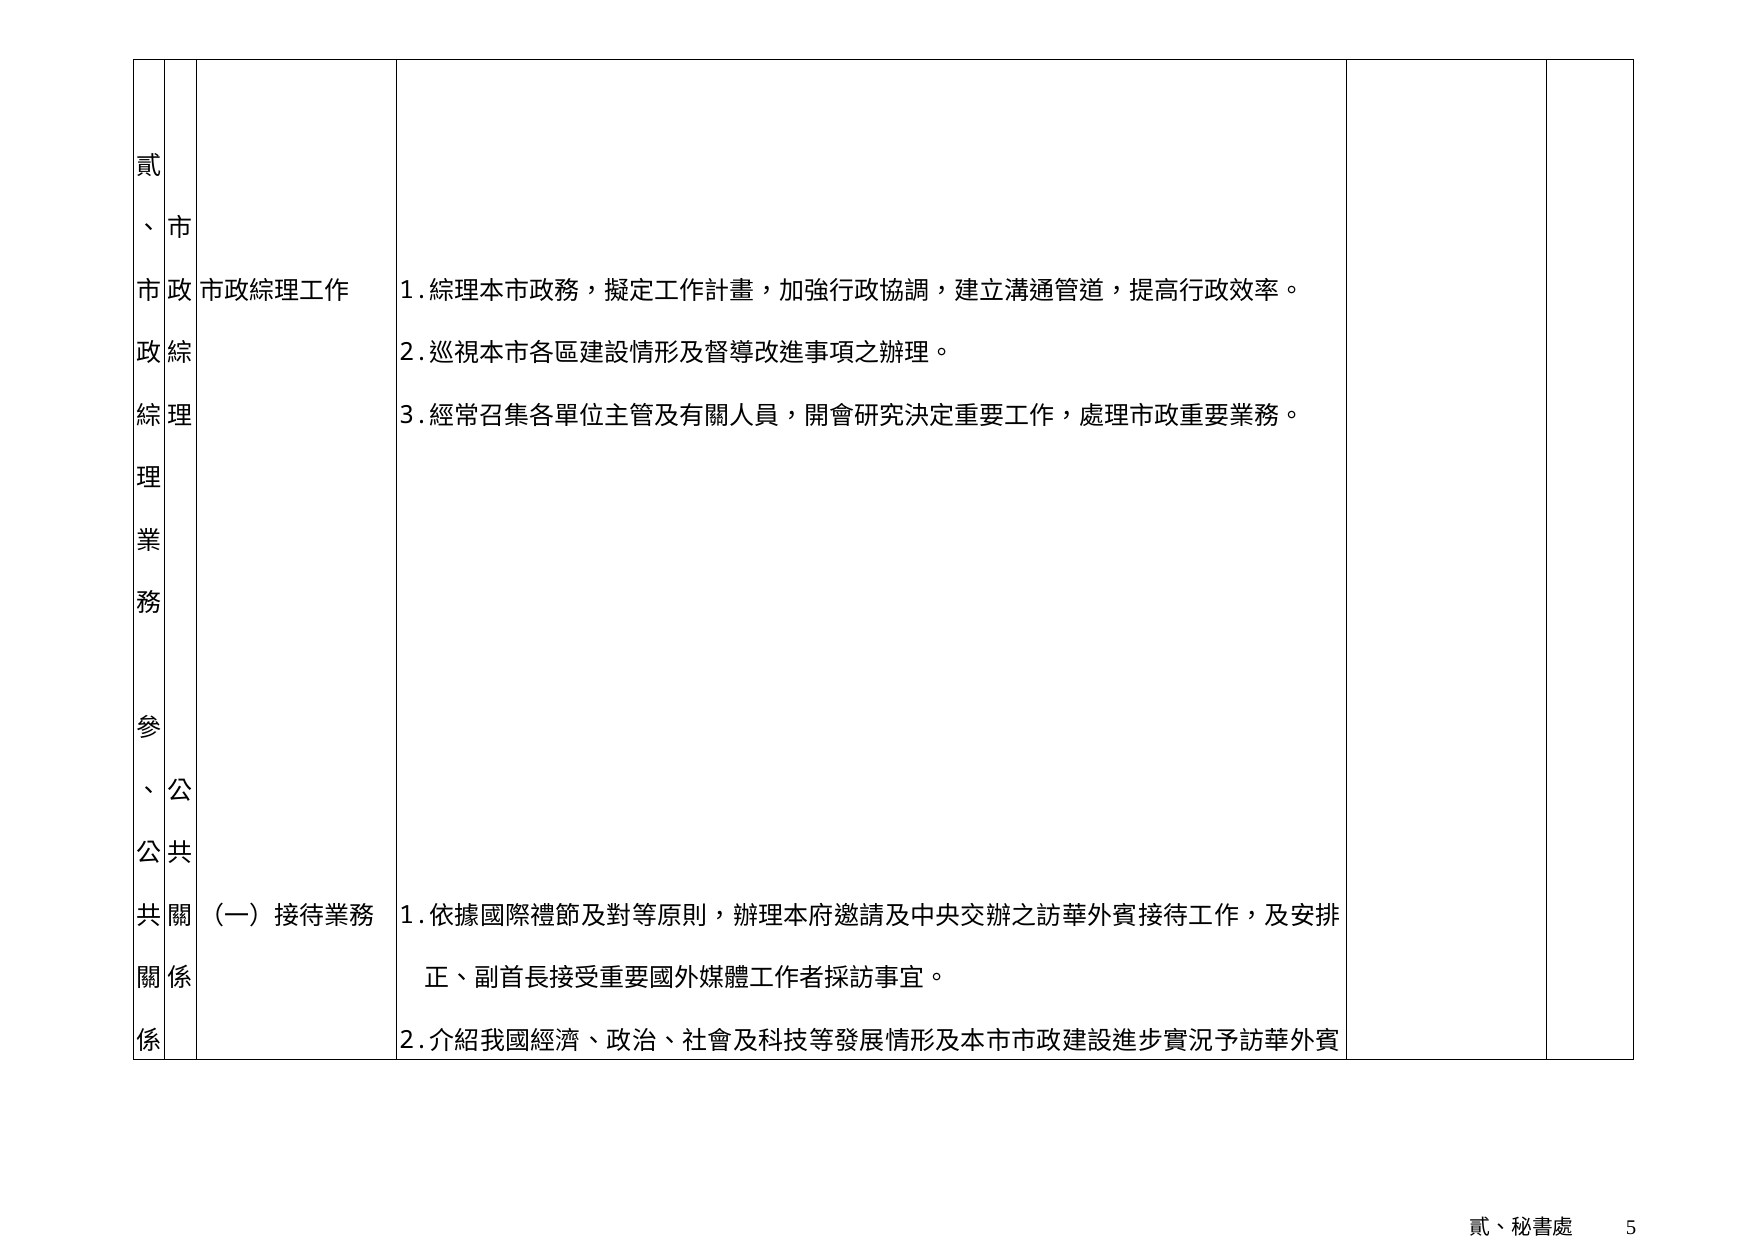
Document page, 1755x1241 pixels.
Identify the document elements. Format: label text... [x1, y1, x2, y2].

table_cell 市政綜理 公共關係 [165, 60, 196, 1059]
table_cell 貳、 市政綜理業務 參、 公共關係 [134, 60, 164, 1059]
table_cell 1.綜理本市政務，擬定工作計畫，加強行政協調，建立溝通管道，提高行政效率。 2.巡視本市各區建設情形及督導改進事項之辦理。 3.經常召集各單位主管及有關人員，開會研究決定重要工作，處理市政重要業務。 1.依據國際禮節及對等原則，辦理本府邀請及中央交辦之訪華外賓接待工作，及安排正、副首長接受重要國外媒體工作者採訪事宜。 2.介紹我國經濟、政治、社會及科技等發展情形及本市市政建設進步實況予訪華外賓 [397, 60, 1346, 1059]
table_cell [1347, 60, 1546, 1059]
table_cell 市政綜理工作 （一）接待業務 [197, 60, 396, 1059]
table_cell [1547, 60, 1633, 1059]
